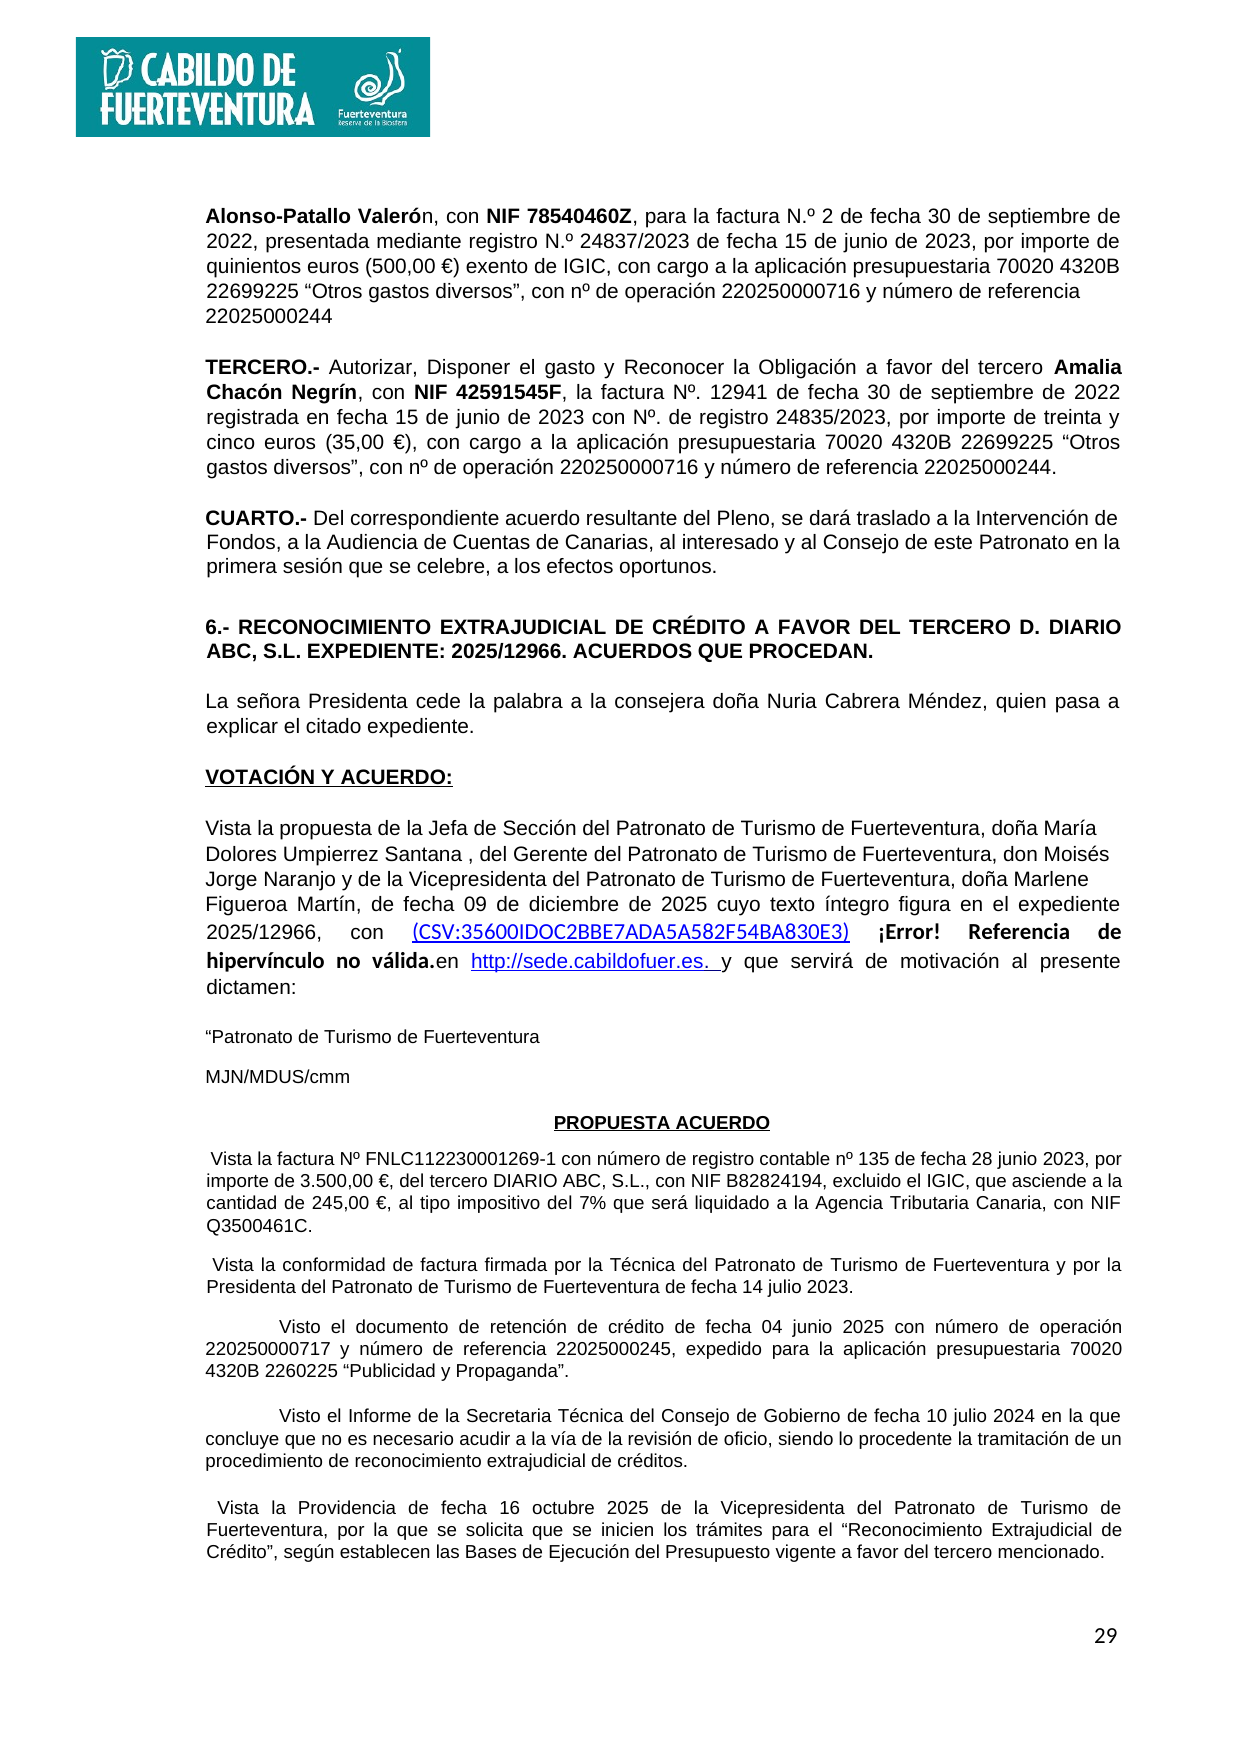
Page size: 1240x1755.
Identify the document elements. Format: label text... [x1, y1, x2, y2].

text Figueroa Martín, de fecha 09 de diciembre de 2025 cuyo texto íntegro figura en el expediente 2025/12966, con (CSV:35600IDOC2BBE7ADA5A582F54BA830E3) ¡Error! Referencia de hipervínculo no válida.en http://sede.cabildofuer.es. y que servirá de motivación al presente dictamen: [205, 892, 1122, 999]
text Dolores Umpierrez Santana , del Gerente del Patronato de Turismo de Fuerteventura, don Moisés [205, 841, 1122, 865]
text TERCERO.- Autorizar, Disponer el gasto y Reconocer la Obligación a favor del tercero Amalia Chacón Negrín, con NIF 42591545F, la factura Nº. 12941 de fecha 30 de septiembre de 2022 registrada en fecha 15 de junio de 2023 con Nº. de registro 24835/2023, por importe de treinta y cinco euros (35,00 €), con cargo a la aplicación presupuestaria 70020 4320B 22699225 “Otros gastos diversos”, con nº de operación 220250000716 y número de referencia 22025000244. [205, 355, 1122, 478]
text Visto el Informe de la Secretaria Técnica del Consejo de Gobierno de fecha 10 julio 2024 en la que concluye que no es necesario acudir a la vía de la revisión de oficio, siendo lo procedente la tramitación de un procedimiento de reconocimiento extrajudicial de créditos. [205, 1405, 1123, 1471]
text Vista la propuesta de la Jefa de Sección del Patronato de Turismo de Fuerteventura, doña María [205, 816, 1122, 840]
text 22025000244 [205, 304, 1122, 328]
text Vista la conformidad de factura firmada por la Técnica del Patronato de Turismo de Fuerteventura y por la Presidenta del Patronato de Turismo de Fuerteventura de fecha 14 julio 2023. [205, 1254, 1123, 1298]
text Visto el documento de retención de crédito de fecha 04 junio 2025 con número de operación 220250000717 y número de referencia 22025000245, expedido para la aplicación presupuestaria 70020 4320B 2260225 “Publicidad y Propaganda”. [205, 1316, 1123, 1382]
text “Patronato de Turismo de Fuerteventura [205, 1026, 1123, 1047]
text Vista la factura Nº FNLC112230001269-1 con número de registro contable nº 135 de fecha 28 junio 2023, por importe de 3.500,00 €, del tercero DIARIO ABC, S.L., con NIF B82824194, excluido el IGIC, que asciende a la cantidad de 245,00 €, al tipo impositivo del 7% que será liquidado a la Agencia Tributaria Canaria, con NIF Q3500461C. [205, 1148, 1123, 1236]
text Vista la Providencia de fecha 16 octubre 2025 de la Vicepresidenta del Patronato de Turismo de Fuerteventura, por la que se solicita que se inicien los trámites para el “Reconocimiento Extrajudicial de Crédito”, según establecen las Bases de Ejecución del Presupuesto vigente a favor del tercero mencionado. [205, 1497, 1123, 1562]
text 6.- RECONOCIMIENTO EXTRAJUDICIAL DE CRÉDITO A FAVOR DEL TERCERO D. DIARIO ABC, S.L. EXPEDIENTE: 2025/12966. ACUERDOS QUE PROCEDAN. [205, 614, 1123, 663]
subtitle PROPUESTA ACUERDO [206, 1112, 1123, 1133]
text MJN/MDUS/cmm [205, 1066, 1123, 1087]
text VOTACIÓN Y ACUERDO: [205, 765, 1123, 789]
text Jorge Naranjo y de la Vicepresidenta del Patronato de Turismo de Fuerteventura, doña Marlene [205, 867, 1122, 891]
text Alonso-Patallo Valerón, con NIF 78540460Z, para la factura N.º 2 de fecha 30 de septiembre de 2022, presentada mediante registro N.º 24837/2023 de fecha 15 de junio de 2023, por importe de quinientos euros (500,00 €) exento de IGIC, con cargo a la aplicación presupuestaria 70020 4320B 22699225 “Otros gastos diversos”, con nº de operación 220250000716 y número de referencia [205, 204, 1122, 303]
text La señora Presidenta cede la palabra a la consejera doña Nuria Cabrera Méndez, quien pasa a explicar el citado expediente. [205, 689, 1122, 738]
text CUARTO.- Del correspondiente acuerdo resultante del Pleno, se dará traslado a la Intervención de Fondos, a la Audiencia de Cuentas de Canarias, al interesado y al Consejo de este Patronato en la primera sesión que se celebre, a los efectos oportunos. [205, 506, 1124, 577]
